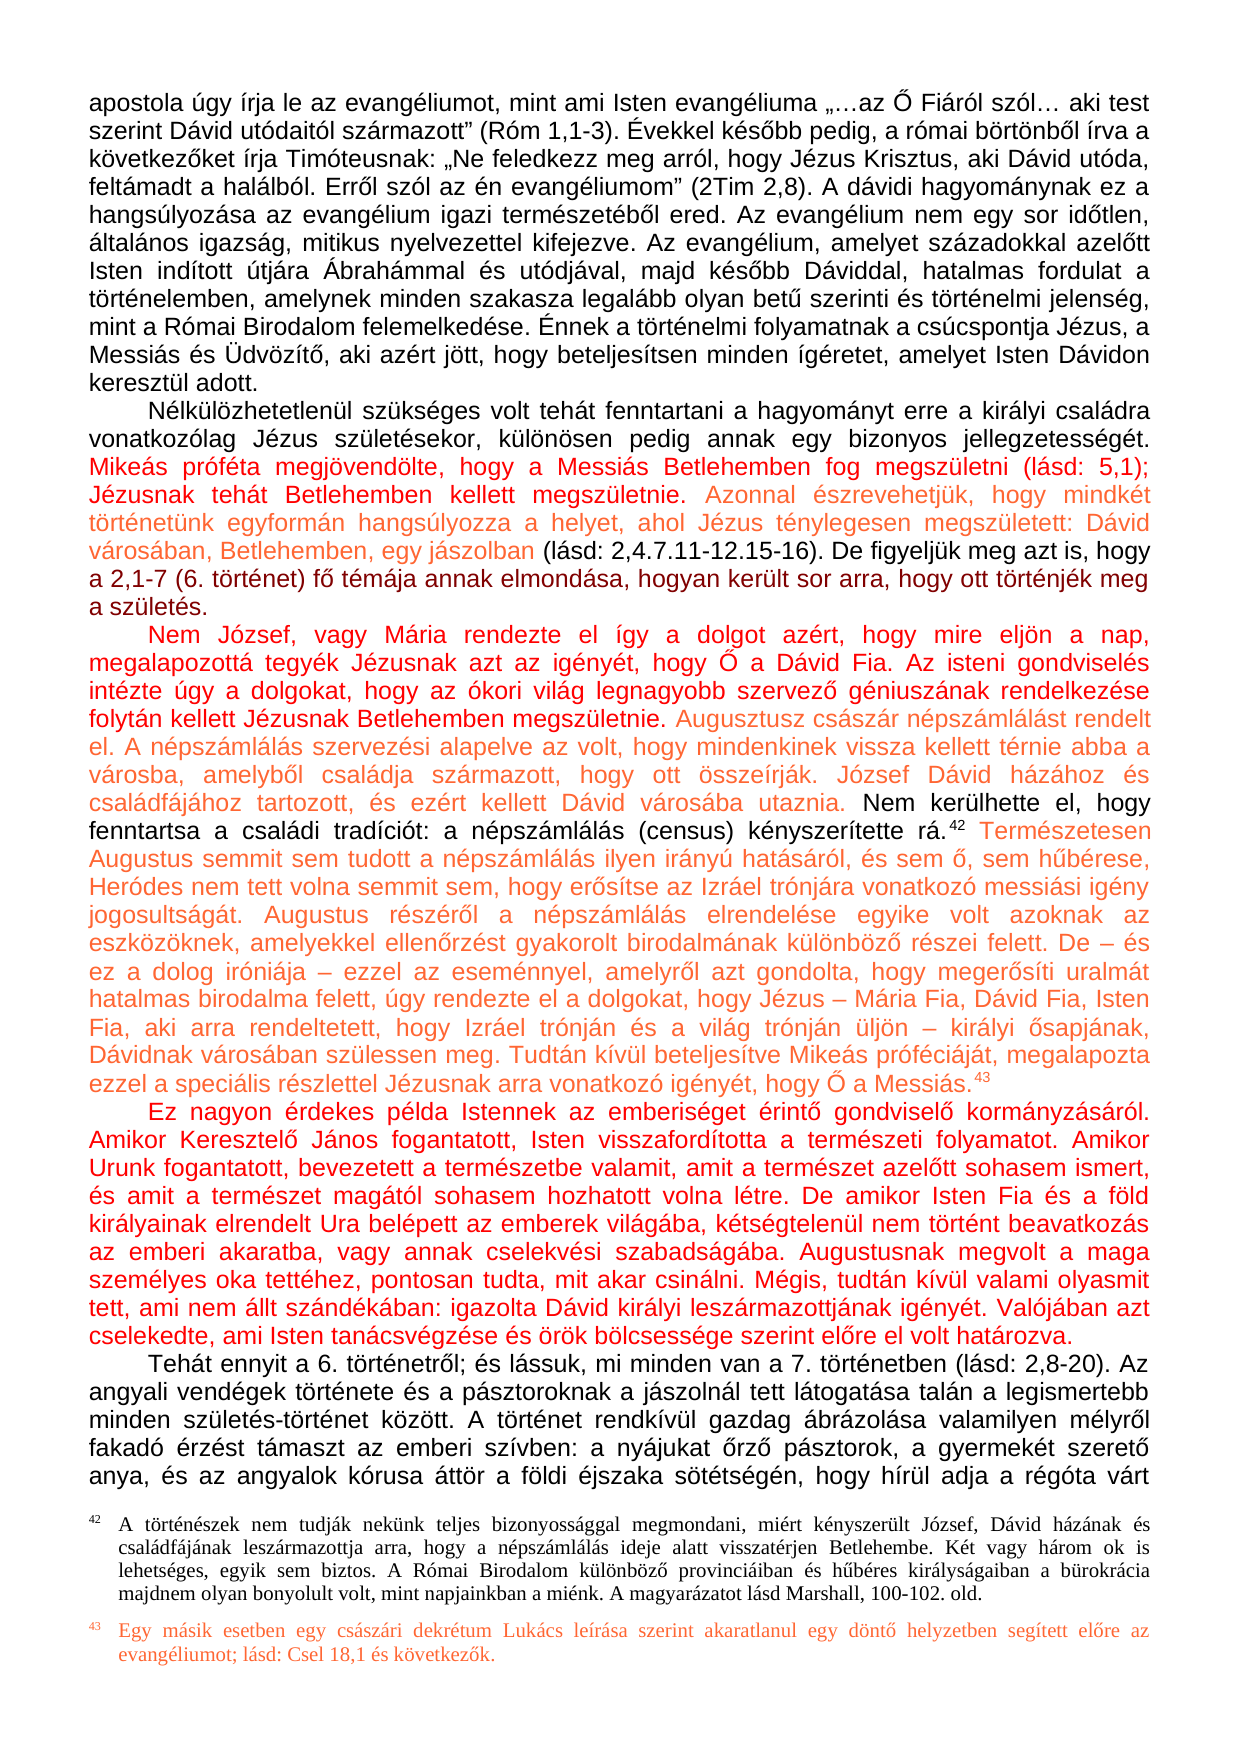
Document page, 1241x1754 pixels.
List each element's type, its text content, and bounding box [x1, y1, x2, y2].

text A történészek nem tudják nekünk teljes bizonyossággal megmondani, miért kényszerült József, Dávid házának és családfájának leszármazottja arra, hogy a népszámlálás ideje alatt visszatérjen Betlehembe. Két vagy három ok is lehetséges, egyik sem biztos. A Római Birodalom különböző provinciáiban és hűbéres királyságaiban a bürokrácia majdnem olyan bonyolult volt, mint napjainkban a miénk. A magyarázatot lásd Marshall, 100-102. old. [88, 1512, 1152, 1604]
text Nélkülözhetetlenül szükséges volt tehát fenntartani a hagyományt erre a királyi családra vonatkozólag Jézus születésekor, különösen pedig annak egy bizonyos jellegzetességét. Mikeás próféta megjövendölte, hogy a Messiás Betlehemben fog megszületni (lásd: 5,1); Jézusnak tehát Betlehemben kellett megszületnie. Azonnal észrevehetjük, hogy mindkét történetünk egyformán hangsúlyozza a helyet, ahol Jézus ténylegesen megszületett: Dávid városában, Betlehemben, egy jászolban (lásd: 2,4.7.11-12.15-16). De figyeljük meg azt is, hogy a 2,1-7 (6. történet) fő témája annak elmondása, hogyan került sor arra, hogy ott történjék meg a születés. [88, 397, 1152, 621]
text Tehát ennyit a 6. történetről; és lássuk, mi minden van a 7. történetben (lásd: 2,8-20). Az angyali vendégek története és a pásztoroknak a jászolnál tett látogatása talán a legismertebb minden születés-történet között. A történet rendkívül gazdag ábrázolása valamilyen mélyről fakadó érzést támaszt az emberi szívben: a nyájukat őrző pásztorok, a gyermekét szerető anya, és az angyalok kórusa áttör a földi éjszaka sötétségén, hogy hírül adja a régóta várt [88, 1349, 1152, 1489]
text apostola úgy írja le az evangéliumot, mint ami Isten evangéliuma „…az Ő Fiáról szól… aki test szerint Dávid utódaitól származott” (Róm 1,1-3). Évekkel később pedig, a római börtönből írva a következőket írja Timóteusnak: „Ne feledkezz meg arról, hogy Jézus Krisztus, aki Dávid utóda, feltámadt a halálból. Erről szól az én evangéliumom” (2Tim 2,8). A dávidi hagyománynak ez a hangsúlyozása az evangélium igazi természetéből ered. Az evangélium nem egy sor időtlen, általános igazság, mitikus nyelvezettel kifejezve. Az evangélium, amelyet századokkal azelőtt Isten indított útjára Ábrahámmal és utódjával, majd később Dáviddal, hatalmas fordulat a történelemben, amelynek minden szakasza legalább olyan betű szerinti és történelmi jelenség, mint a Római Birodalom felemelkedése. Énnek a történelmi folyamatnak a csúcspontja Jézus, a Messiás és Üdvözítő, aki azért jött, hogy beteljesítsen minden ígéretet, amelyet Isten Dávidon keresztül adott. [88, 88, 1152, 397]
text Egy másik esetben egy császári dekrétum Lukács leírása szerint akaratlanul egy döntő helyzetben segített előre az evangéliumot; lásd: Csel 18,1 és következők. [88, 1619, 1152, 1665]
text Nem József, vagy Mária rendezte el így a dolgot azért, hogy mire eljön a nap, megalapozottá tegyék Jézusnak azt az igényét, hogy Ő a Dávid Fia. Az isteni gondviselés intézte úgy a dolgokat, hogy az ókori világ legnagyobb szervező géniuszának rendelkezése folytán kellett Jézusnak Betlehemben megszületnie. Augusztusz császár népszámlálást rendelt el. A népszámlálás szervezési alapelve az volt, hogy mindenkinek vissza kellett térnie abba a városba, amelyből családja származott, hogy ott összeírják. József Dávid házához és családfájához tartozott, és ezért kellett Dávid városába utaznia. Nem kerülhette el, hogy fenntartsa a családi tradíciót: a népszámlálás (census) kényszerítette rá. Természetesen Augustus semmit sem tudott a népszámlálás ilyen irányú hatásáról, és sem ő, sem hűbérese, Heródes nem tett volna semmit sem, hogy erősítse az Izráel trónjára vonatkozó messiási igény jogosultságát. Augustus részéről a népszámlálás elrendelése egyike volt azoknak az eszközöknek, amelyekkel ellenőrzést gyakorolt birodalmának különböző részei felett. De – és ez a dolog iróniája – ezzel az eseménnyel, amelyről azt gondolta, hogy megerősíti uralmát hatalmas birodalma felett, úgy rendezte el a dolgokat, hogy Jézus – Mária Fia, Dávid Fia, Isten Fia, aki arra rendeltetett, hogy Izráel trónján és a világ trónján üljön – királyi ősapjának, Dávidnak városában szülessen meg. Tudtán kívül beteljesítve Mikeás próféciáját, megalapozta ezzel a speciális részlettel Jézusnak arra vonatkozó igényét, hogy Ő a Messiás. [88, 621, 1152, 1097]
text Ez nagyon érdekes példa Istennek az emberiséget érintő gondviselő kormányzásáról. Amikor Keresztelő János fogantatott, Isten visszafordította a természeti folyamatot. Amikor Urunk fogantatott, bevezetett a természetbe valamit, amit a természet azelőtt sohasem ismert, és amit a természet magától sohasem hozhatott volna létre. De amikor Isten Fia és a föld királyainak elrendelt Ura belépett az emberek világába, kétségtelenül nem történt beavatkozás az emberi akaratba, vagy annak cselekvési szabadságába. Augustusnak megvolt a maga személyes oka tettéhez, pontosan tudta, mit akar csinálni. Mégis, tudtán kívül valami olyasmit tett, ami nem állt szándékában: igazolta Dávid királyi leszármazottjának igényét. Valójában azt cselekedte, ami Isten tanácsvégzése és örök bölcsessége szerint előre el volt határozva. [88, 1097, 1152, 1349]
